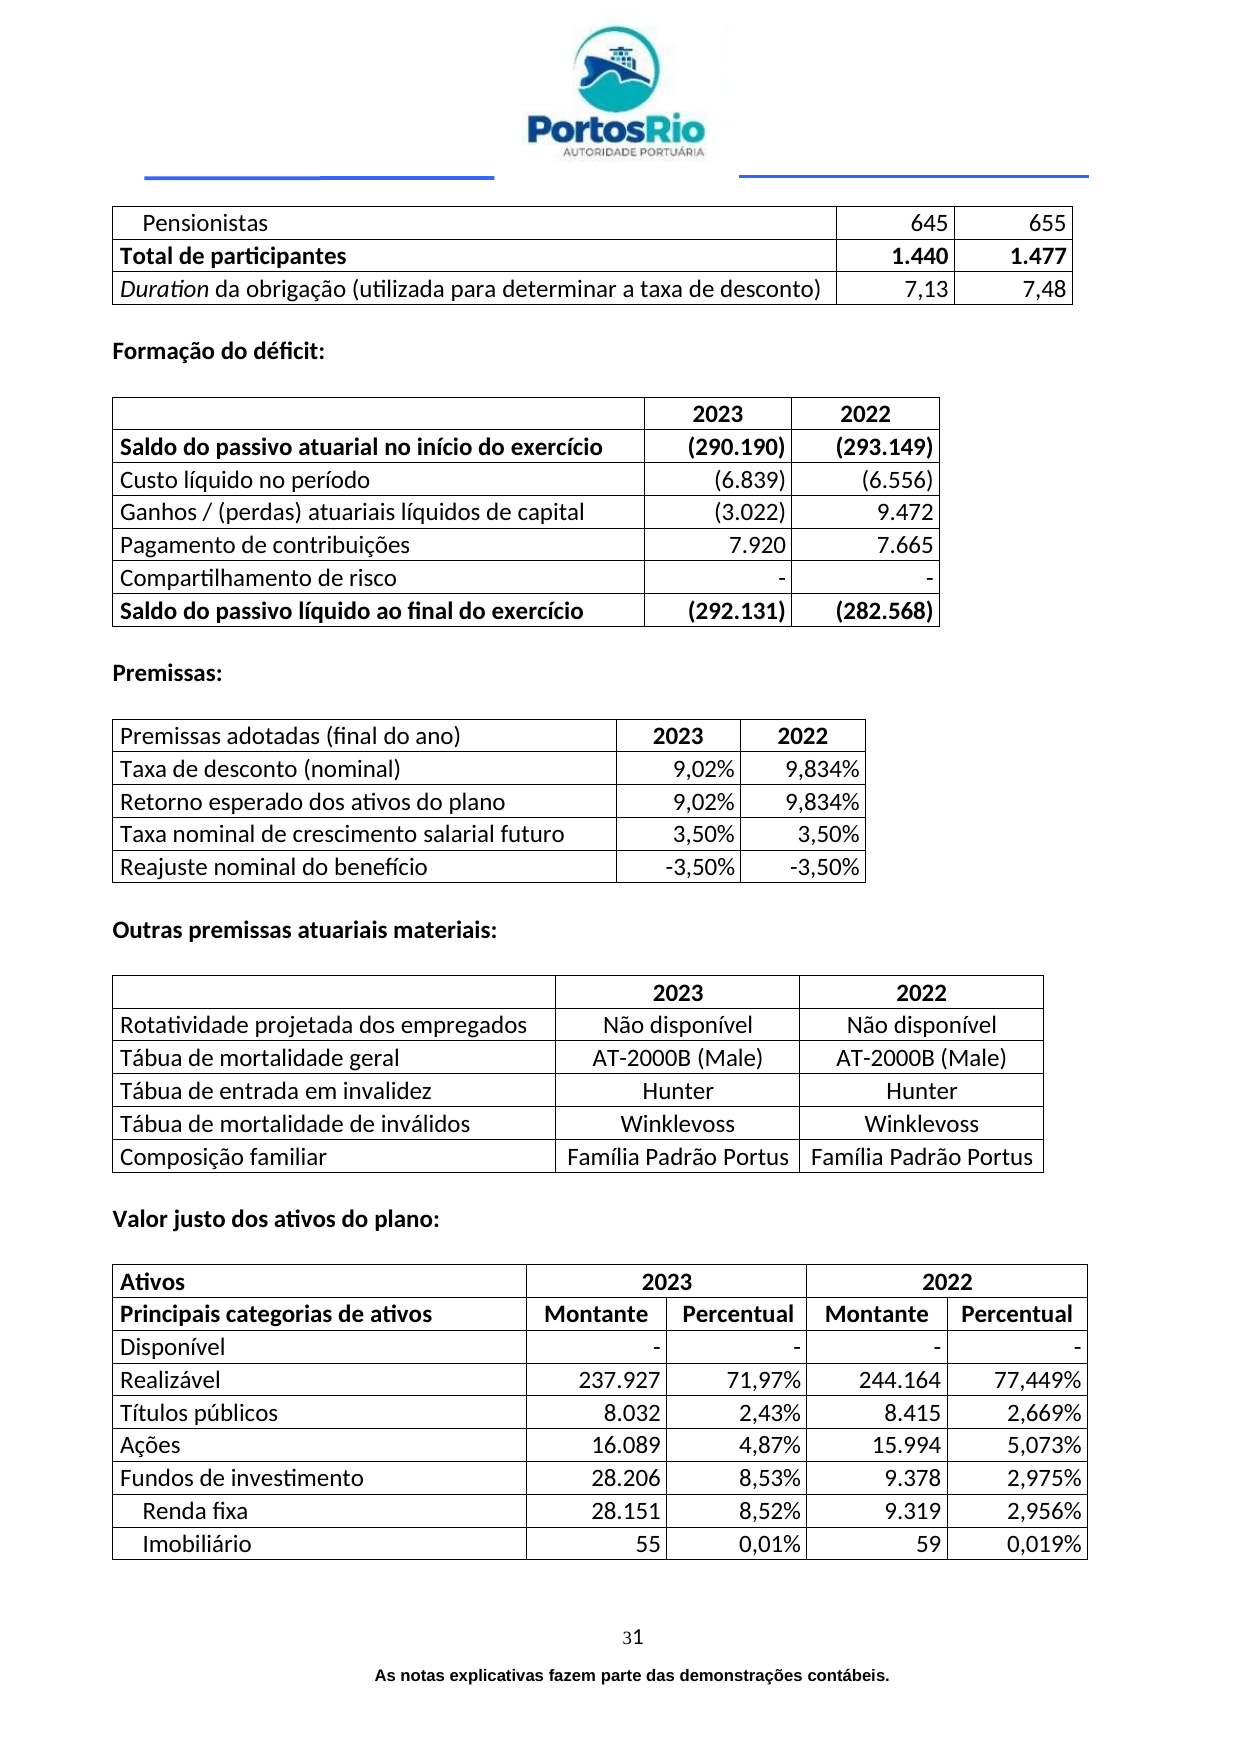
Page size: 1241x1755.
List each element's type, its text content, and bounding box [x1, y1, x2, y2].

table_cell 7.920 [645, 529, 791, 560]
table_cell 0,01% [667, 1528, 806, 1559]
table_cell AT-2000B (Male) [800, 1041, 1043, 1073]
table_cell Reajuste nominal do benefício [113, 851, 616, 882]
table_cell 1.477 [955, 240, 1072, 271]
table_cell Winklevoss [800, 1107, 1043, 1139]
table_cell Winklevoss [556, 1107, 799, 1139]
table_cell Rotatividade projetada dos empregados [113, 1009, 555, 1040]
table_cell Ganhos / (perdas) atuariais líquidos de capital [113, 496, 644, 527]
table_cell - [667, 1331, 806, 1363]
text Outras premissas atuariais materiais: [112, 914, 1188, 944]
table_cell 28.206 [527, 1462, 666, 1494]
table_header [113, 398, 644, 429]
table_cell Saldo do passivo líquido ao final do exercício [113, 594, 644, 626]
table_cell 71,97% [667, 1364, 806, 1395]
table_cell 15.994 [807, 1429, 947, 1461]
table_cell Percentual [948, 1298, 1087, 1330]
table_cell (6.556) [792, 463, 939, 495]
table_cell 7,13 [837, 272, 954, 304]
table_cell Não disponível [800, 1009, 1043, 1040]
table_header 2022 [741, 720, 865, 751]
table_cell Taxa nominal de crescimento salarial futuro [113, 818, 616, 849]
table_header Pensionistas [113, 207, 836, 238]
table_cell 9,02% [617, 785, 740, 817]
table_cell 3,50% [617, 818, 740, 849]
table_header [113, 976, 555, 1008]
table_header Premissas adotadas (final do ano) [113, 720, 616, 751]
table_cell - [792, 561, 939, 593]
table_cell 2,975% [948, 1462, 1087, 1494]
table_cell 9,02% [617, 752, 740, 784]
table_cell 5,073% [948, 1429, 1087, 1461]
table_cell Principais categorias de ativos [113, 1298, 526, 1330]
table_cell 2,669% [948, 1396, 1087, 1428]
table_cell Compartilhamento de risco [113, 561, 644, 593]
table_cell -3,50% [617, 851, 740, 882]
table_cell Títulos públicos [113, 1396, 526, 1428]
table_cell Composição familiar [113, 1140, 555, 1172]
table_cell Retorno esperado dos ativos do plano [113, 785, 616, 817]
table_cell 8.032 [527, 1396, 666, 1428]
table_cell 2,956% [948, 1495, 1087, 1527]
table_cell Tábua de mortalidade geral [113, 1041, 555, 1073]
table_cell Tábua de entrada em invalidez [113, 1074, 555, 1106]
table_cell 28.151 [527, 1495, 666, 1527]
table_cell - [645, 561, 791, 593]
table_cell Montante [807, 1298, 947, 1330]
table_header 2022 [792, 398, 939, 429]
table_cell (293.149) [792, 430, 939, 462]
table_cell Pagamento de contribuições [113, 529, 644, 560]
table_cell 8,52% [667, 1495, 806, 1527]
subtitle Premissas: [112, 657, 1188, 688]
table_cell (290.190) [645, 430, 791, 462]
table_cell - [948, 1331, 1087, 1363]
table_cell 1.440 [837, 240, 954, 271]
table_cell 77,449% [948, 1364, 1087, 1395]
table_cell (292.131) [645, 594, 791, 626]
table_header 2023 [556, 976, 799, 1008]
table_header 2022 [800, 976, 1043, 1008]
table_cell 9.378 [807, 1462, 947, 1494]
subtitle Valor justo dos ativos do plano: [112, 1203, 1188, 1234]
table_cell 8.415 [807, 1396, 947, 1428]
table_header 655 [955, 207, 1072, 238]
table_cell Saldo do passivo atuarial no início do exercício [113, 430, 644, 462]
table_cell (6.839) [645, 463, 791, 495]
table_cell 9.319 [807, 1495, 947, 1527]
table_cell 16.089 [527, 1429, 666, 1461]
table_cell 3,50% [741, 818, 865, 849]
table_cell Ações [113, 1429, 526, 1461]
table_header 2023 [527, 1265, 806, 1297]
table_cell 9,834% [741, 752, 865, 784]
table_cell Custo líquido no período [113, 463, 644, 495]
table_cell 7.665 [792, 529, 939, 560]
table_cell Percentual [667, 1298, 806, 1330]
table_cell Duration da obrigação (utilizada para determinar a taxa de desconto) [113, 272, 836, 304]
table_cell 4,87% [667, 1429, 806, 1461]
table_cell Taxa de desconto (nominal) [113, 752, 616, 784]
table_cell Hunter [800, 1074, 1043, 1106]
table_cell (282.568) [792, 594, 939, 626]
table_cell 2,43% [667, 1396, 806, 1428]
table_cell - [807, 1331, 947, 1363]
table_cell Renda fixa [113, 1495, 526, 1527]
table_cell (3.022) [645, 496, 791, 527]
text Formação do déficit: [112, 336, 1188, 366]
table_cell -3,50% [741, 851, 865, 882]
table_cell - [527, 1331, 666, 1363]
table_cell Tábua de mortalidade de inválidos [113, 1107, 555, 1139]
table_cell Total de participantes [113, 240, 836, 271]
table_cell 9,834% [741, 785, 865, 817]
table_header 645 [837, 207, 954, 238]
table_cell Hunter [556, 1074, 799, 1106]
table_cell 7,48 [955, 272, 1072, 304]
table_cell Família Padrão Portus [800, 1140, 1043, 1172]
table_cell 8,53% [667, 1462, 806, 1494]
table_cell 9.472 [792, 496, 939, 527]
table_cell Família Padrão Portus [556, 1140, 799, 1172]
table_cell Fundos de investimento [113, 1462, 526, 1494]
table_cell AT-2000B (Male) [556, 1041, 799, 1073]
table_header 2023 [617, 720, 740, 751]
table_cell Realizável [113, 1364, 526, 1395]
table_header 2023 [645, 398, 791, 429]
table_cell Não disponível [556, 1009, 799, 1040]
table_cell Disponível [113, 1331, 526, 1363]
table_cell 244.164 [807, 1364, 947, 1395]
table_header 2022 [807, 1265, 1087, 1297]
table_header Ativos [113, 1265, 526, 1297]
table_cell 0,019% [948, 1528, 1087, 1559]
table_cell Montante [527, 1298, 666, 1330]
table_cell 55 [527, 1528, 666, 1559]
table_cell 237.927 [527, 1364, 666, 1395]
table_cell Imobiliário [113, 1528, 526, 1559]
table_cell 59 [807, 1528, 947, 1559]
